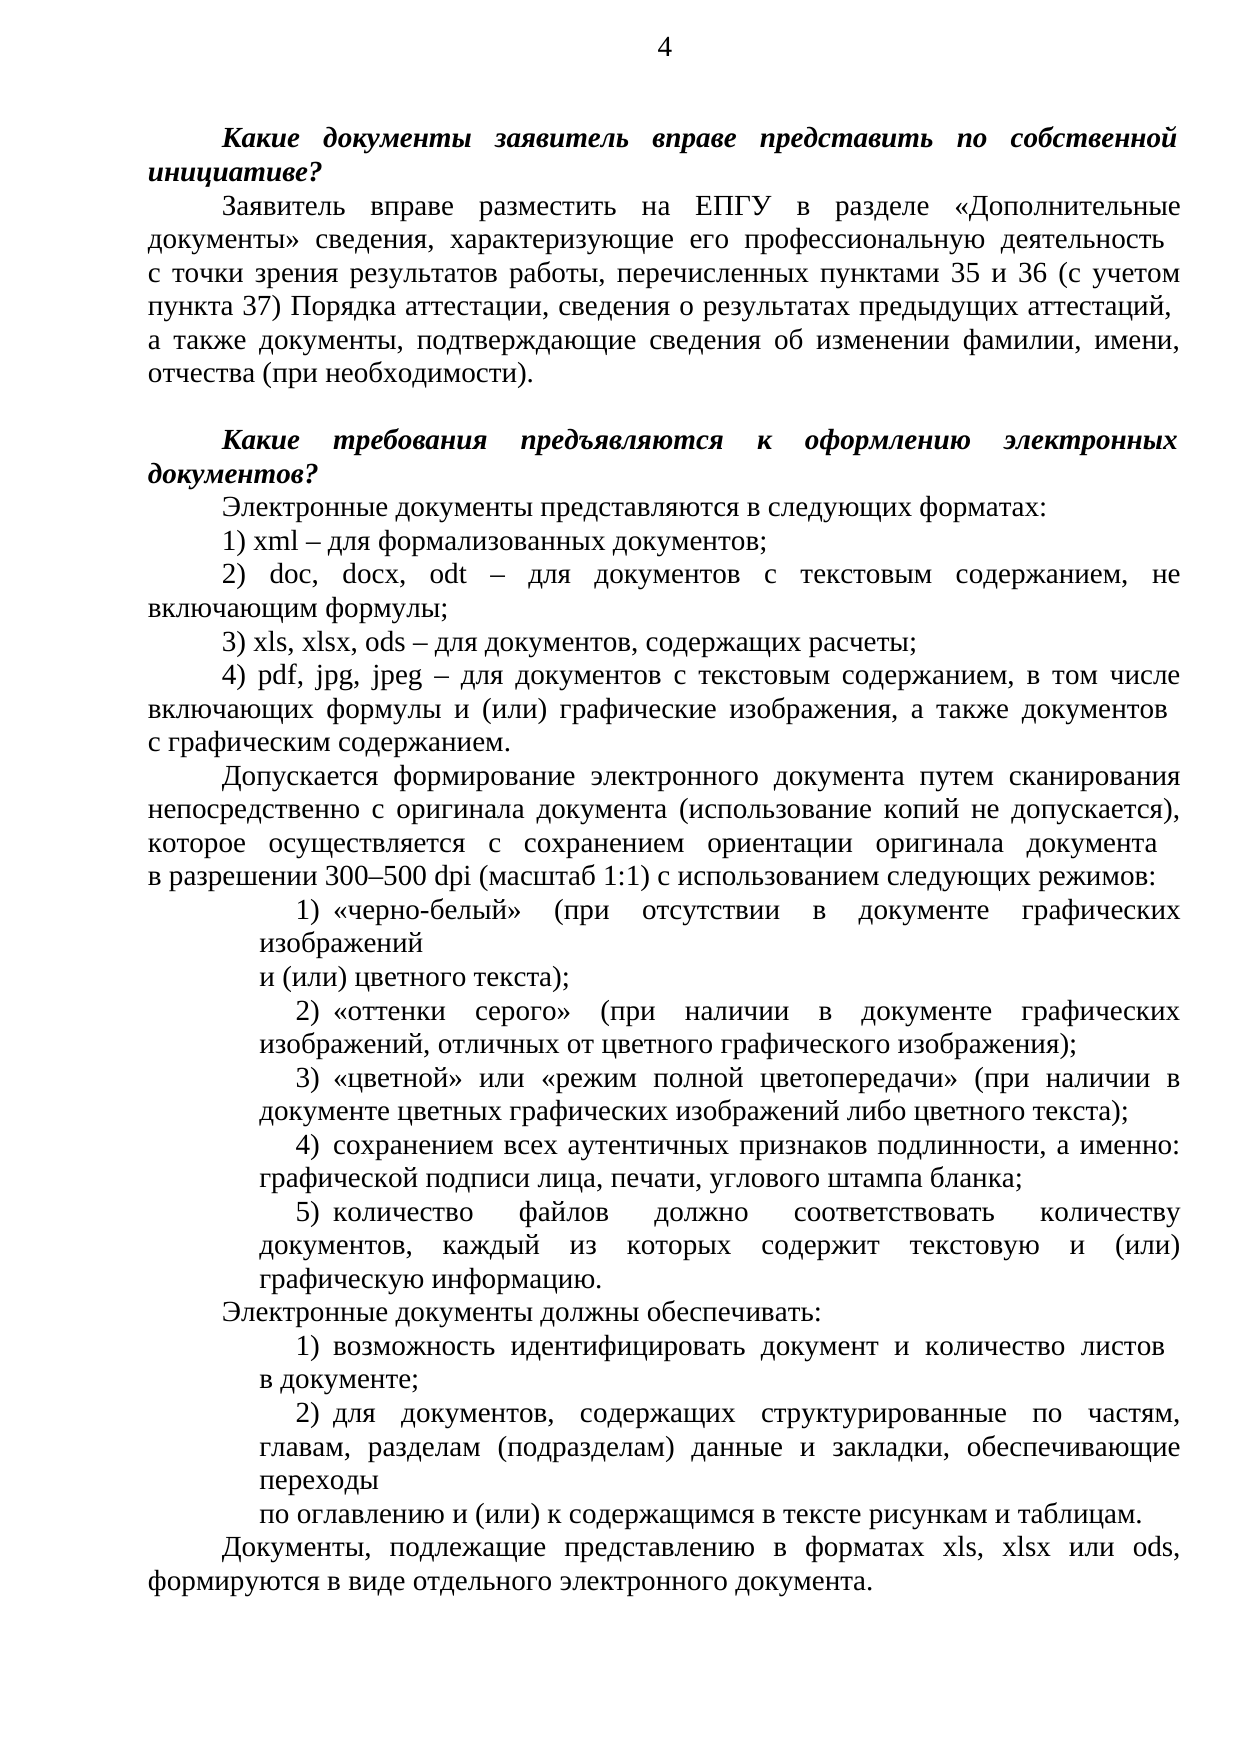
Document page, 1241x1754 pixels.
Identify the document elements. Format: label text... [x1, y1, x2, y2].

text 3) xls, xlsx, ods – для документов, содержащих расчеты; [148, 624, 1181, 657]
list количество файлов должно соответствовать количеству документов, каждый из которых содержит текстовую и (или) графическую информацию. [222, 1194, 1181, 1294]
text 1) xml – для формализованных документов; [148, 523, 1181, 557]
text Заявитель вправе разместить на ЕПГУ в разделе «Дополнительные документы» сведения, характеризующие его профессиональную деятельность с точки зрения результатов работы, перечисленных пунктами 35 и 36 (с учетом пункта 37) Порядка аттестации, сведения о результатах предыдущих аттестаций, а также документы, подтверждающие сведения об изменении фамилии, имени, отчества (при необходимости). [148, 188, 1181, 389]
text 2) doc, docx, odt – для документов с текстовым содержанием, не включающим формулы; [148, 557, 1181, 624]
list «цветной» или «режим полной цветопередачи» (при наличии в документе цветных графических изображений либо цветного текста); [222, 1060, 1181, 1127]
list сохранением всех аутентичных признаков подлинности, а именно: графической подписи лица, печати, углового штампа бланка; [222, 1127, 1181, 1194]
text Какие документы заявитель вправе представить по собственной инициативе? [148, 121, 1181, 188]
text Электронные документы представляются в следующих форматах: [148, 489, 1181, 523]
list для документов, содержащих структурированные по частям, главам, разделам (подразделам) данные и закладки, обеспечивающие переходы по оглавлению и (или) к содержащимся в тексте рисункам и таблицам. [222, 1395, 1181, 1529]
text Допускается формирование электронного документа путем сканирования непосредственно с оригинала документа (использование копий не допускается), которое осуществляется с сохранением ориентации оригинала документа в разрешении 300–500 dpi (масштаб 1:1) с использованием следующих режимов: [148, 758, 1181, 892]
list «черно-белый» (при отсутствии в документе графических изображений и (или) цветного текста); [222, 892, 1181, 993]
list возможность идентифицировать документ и количество листов в документе; [222, 1328, 1181, 1395]
list «оттенки серого» (при наличии в документе графических изображений, отличных от цветного графического изображения); [222, 993, 1181, 1060]
text Электронные документы должны обеспечивать: [148, 1294, 1181, 1328]
text 4) pdf, jpg, jpeg – для документов с текстовым содержанием, в том числе включающих формулы и (или) графические изображения, а также документов с графическим содержанием. [148, 657, 1181, 758]
text Какие требования предъявляются к оформлению электронных документов? [148, 422, 1181, 489]
text Документы, подлежащие представлению в форматах xls, xlsx или ods, формируются в виде отдельного электронного документа. [148, 1529, 1181, 1596]
